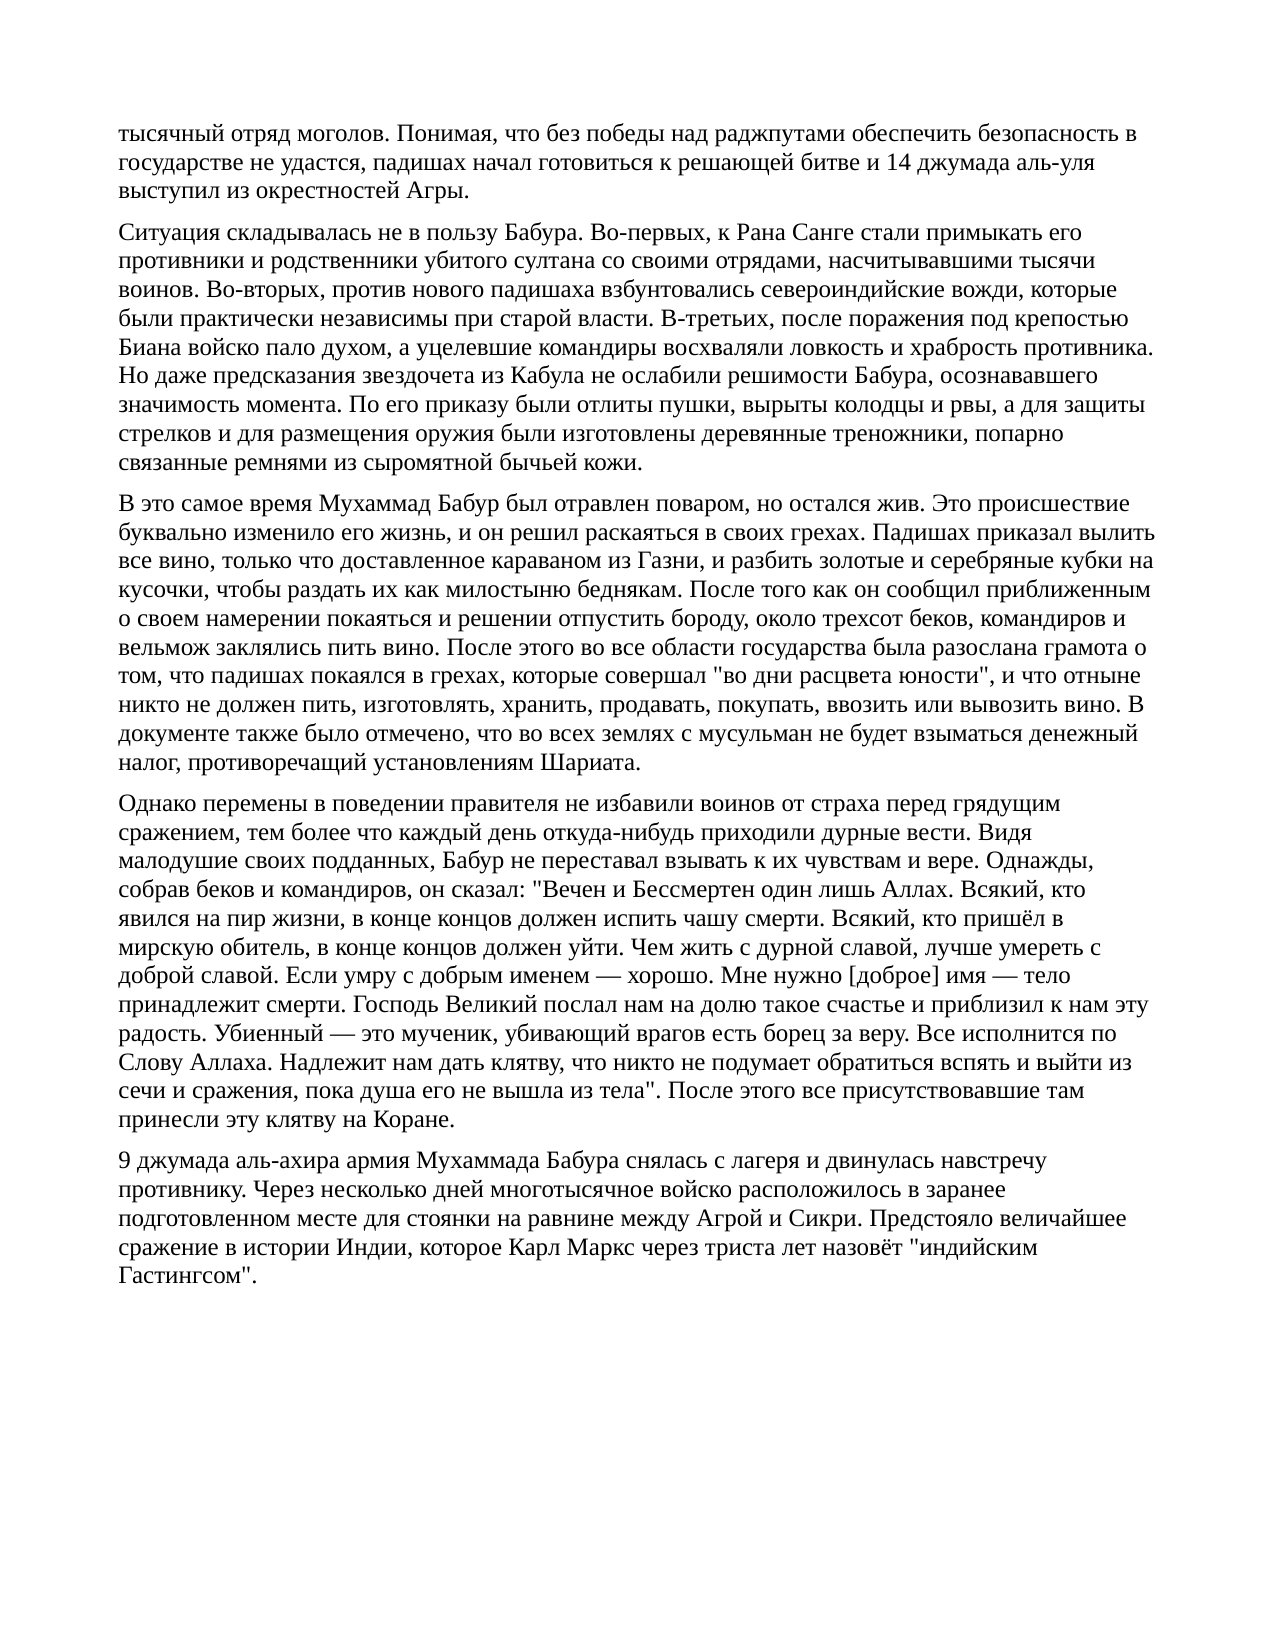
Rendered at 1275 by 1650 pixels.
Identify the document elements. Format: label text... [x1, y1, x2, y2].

text Ситуация складывалась не в пользу Бабура. Во-первых, к Рана Санге стали примыкать его противники и родственники убитого султана со своими отрядами, насчитывавшими тысячи воинов. Во-вторых, против нового падишаха взбунтовались североиндийские вожди, которые были практически независимы при старой власти. В-третьих, после поражения под крепостью Биана войско пало духом, а уцелевшие командиры восхваляли ловкость и храбрость противника. Но даже предсказания звездочета из Кабула не ослабили решимости Бабура, осознававшего значимость момента. По его приказу были отлиты пушки, вырыты колодцы и рвы, а для защиты стрелков и для размещения оружия были изготовлены деревянные треножники, попарно связанные ремнями из сыромятной бычьей кожи. [118, 217, 1157, 476]
text В это самое время Мухаммад Бабур был отравлен поваром, но остался жив. Это происшествие буквально изменило его жизнь, и он решил раскаяться в своих грехах. Падишах приказал вылить все вино, только что доставленное караваном из Газни, и разбить золотые и серебряные кубки на кусочки, чтобы раздать их как милостыню беднякам. После того как он сообщил приближенным о своем намерении покаяться и решении отпустить бороду, около трехсот беков, командиров и вельмож заклялись пить вино. После этого во все области государства была разослана грамота о том, что падишах покаялся в грехах, которые совершал "во дни расцвета юности", и что отныне никто не должен пить, изготовлять, хранить, продавать, покупать, ввозить или вывозить вино. В документе также было отмечено, что во всех землях с мусульман не будет взыматься денежный налог, противоречащий установлениям Шариата. [118, 488, 1157, 776]
text 9 джумада аль-ахира армия Мухаммада Бабура снялась с лагеря и двинулась навстречу противнику. Через несколько дней многотысячное войско расположилось в заранее подготовленном месте для стоянки на равнине между Агрой и Сикри. Предстояло величайшее сражение в истории Индии, которое Карл Маркс через триста лет назовёт "индийским Гастингсом". [118, 1146, 1157, 1289]
text тысячный отряд моголов. Понимая, что без победы над раджпутами обеспечить безопасность в государстве не удастся, падишах начал готовиться к решающей битве и 14 джумада аль-уля выступил из окрестностей Агры. [118, 118, 1157, 204]
text Однако перемены в поведении правителя не избавили воинов от страха перед грядущим сражением, тем более что каждый день откуда-нибудь приходили дурные вести. Видя малодушие своих подданных, Бабур не переставал взывать к их чувствам и вере. Однажды, собрав беков и командиров, он сказал: "Вечен и Бессмертен один лишь Аллах. Всякий, кто явился на пир жизни, в конце концов должен испить чашу смерти. Всякий, кто пришёл в мирскую обитель, в конце концов должен уйти. Чем жить с дурной славой, лучше умереть с доброй славой. Если умру с добрым именем — хорошо. Мне нужно [доброе] имя — тело принадлежит смерти. Господь Великий послал нам на долю такое счастье и приблизил к нам эту радость. Убиенный — это мученик, убивающий врагов есть борец за веру. Все исполнится по Слову Аллаха. Надлежит нам дать клятву, что никто не подумает обратиться вспять и выйти из сечи и сражения, пока душа его не вышла из тела". После этого все присутствовавшие там принесли эту клятву на Коране. [118, 788, 1157, 1133]
